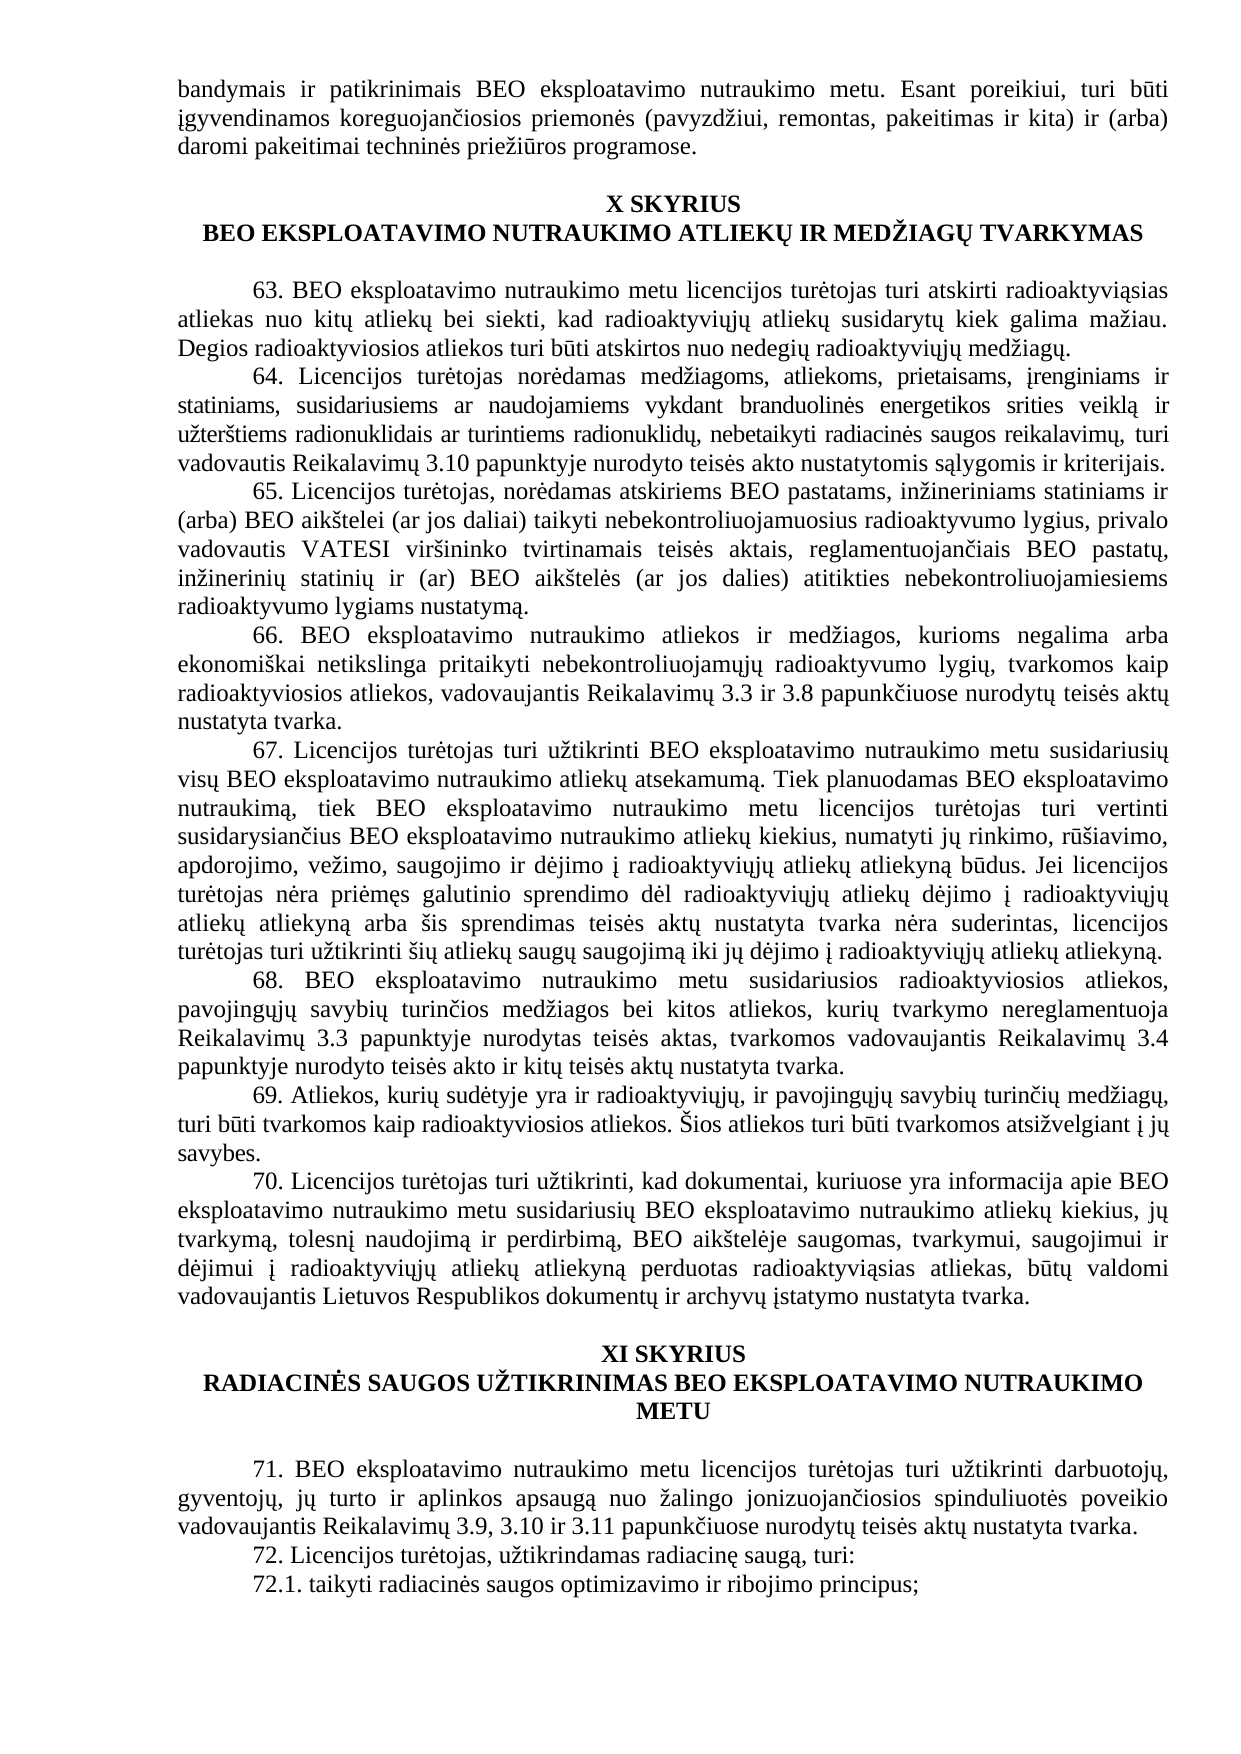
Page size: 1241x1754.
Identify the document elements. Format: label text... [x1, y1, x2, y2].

text 70. Licencijos turėtojas turi užtikrinti, kad dokumentai, kuriuose yra informacija apie BEO eksploatavimo nutraukimo metu susidariusių BEO eksploatavimo nutraukimo atliekų kiekius, jų tvarkymą, tolesnį naudojimą ir perdirbimą, BEO aikštelėje saugomas, tvarkymui, saugojimui ir dėjimui į radioaktyviųjų atliekų atliekyną perduotas radioaktyviąsias atliekas, būtų valdomi vadovaujantis Lietuvos Respublikos dokumentų ir archyvų įstatymo nustatyta tvarka. [177, 1166, 1169, 1310]
text XI SKYRIUS [177, 1339, 1169, 1368]
text 69. Atliekos, kurių sudėtyje yra ir radioaktyviųjų, ir pavojingųjų savybių turinčių medžiagų, turi būti tvarkomos kaip radioaktyviosios atliekos. Šios atliekos turi būti tvarkomos atsižvelgiant į jų savybes. [177, 1080, 1169, 1166]
text 67. Licencijos turėtojas turi užtikrinti BEO eksploatavimo nutraukimo metu susidariusių visų BEO eksploatavimo nutraukimo atliekų atsekamumą. Tiek planuodamas BEO eksploatavimo nutraukimą, tiek BEO eksploatavimo nutraukimo metu licencijos turėtojas turi vertinti susidarysiančius BEO eksploatavimo nutraukimo atliekų kiekius, numatyti jų rinkimo, rūšiavimo, apdorojimo, vežimo, saugojimo ir dėjimo į radioaktyviųjų atliekų atliekyną būdus. Jei licencijos turėtojas nėra priėmęs galutinio sprendimo dėl radioaktyviųjų atliekų dėjimo į radioaktyviųjų atliekų atliekyną arba šis sprendimas teisės aktų nustatyta tvarka nėra suderintas, licencijos turėtojas turi užtikrinti šių atliekų saugų saugojimą iki jų dėjimo į radioaktyviųjų atliekų atliekyną. [177, 735, 1169, 965]
text 66. BEO eksploatavimo nutraukimo atliekos ir medžiagos, kurioms negalima arba ekonomiškai netikslinga pritaikyti nebekontroliuojamųjų radioaktyvumo lygių, tvarkomos kaip radioaktyviosios atliekos, vadovaujantis Reikalavimų 3.3 ir 3.8 papunkčiuose nurodytų teisės aktų nustatyta tvarka. [177, 620, 1169, 735]
text 72.1. taikyti radiacinės saugos optimizavimo ir ribojimo principus; [177, 1569, 1169, 1598]
text 63. BEO eksploatavimo nutraukimo metu licencijos turėtojas turi atskirti radioaktyviąsias atliekas nuo kitų atliekų bei siekti, kad radioaktyviųjų atliekų susidarytų kiek galima mažiau. Degios radioaktyviosios atliekos turi būti atskirtos nuo nedegių radioaktyviųjų medžiagų. [177, 275, 1169, 361]
text BEO EKSPLOATAVIMO NUTRAUKIMO ATLIEKŲ IR MEDŽIAGŲ TVARKYMAS [177, 218, 1169, 246]
text X SKYRIUS [177, 189, 1169, 218]
text 71. BEO eksploatavimo nutraukimo metu licencijos turėtojas turi užtikrinti darbuotojų, gyventojų, jų turto ir aplinkos apsaugą nuo žalingo jonizuojančiosios spinduliuotės poveikio vadovaujantis Reikalavimų 3.9, 3.10 ir 3.11 papunkčiuose nurodytų teisės aktų nustatyta tvarka. [177, 1454, 1169, 1540]
text bandymais ir patikrinimais BEO eksploatavimo nutraukimo metu. Esant poreikiui, turi būti įgyvendinamos koreguojančiosios priemonės (pavyzdžiui, remontas, pakeitimas ir kita) ir (arba) daromi pakeitimai techninės priežiūros programose. [177, 74, 1169, 160]
text 72. Licencijos turėtojas, užtikrindamas radiacinę saugą, turi: [177, 1540, 1169, 1569]
text 65. Licencijos turėtojas, norėdamas atskiriems BEO pastatams, inžineriniams statiniams ir (arba) BEO aikštelei (ar jos daliai) taikyti nebekontroliuojamuosius radioaktyvumo lygius, privalo vadovautis VATESI viršininko tvirtinamais teisės aktais, reglamentuojančiais BEO pastatų, inžinerinių statinių ir (ar) BEO aikštelės (ar jos dalies) atitikties nebekontroliuojamiesiems radioaktyvumo lygiams nustatymą. [177, 476, 1169, 620]
text 64. Licencijos turėtojas norėdamas medžiagoms, atliekoms, prietaisams, įrenginiams ir statiniams, susidariusiems ar naudojamiems vykdant branduolinės energetikos srities veiklą ir užterštiems radionuklidais ar turintiems radionuklidų, nebetaikyti radiacinės saugos reikalavimų, turi vadovautis Reikalavimų 3.10 papunktyje nurodyto teisės akto nustatytomis sąlygomis ir kriterijais. [177, 361, 1169, 476]
text RADIACINĖS SAUGos UŽTIKRINIMAS BEO EKSPLOATAVIMO NUTRAUKIMO METU [177, 1368, 1169, 1425]
text 68. BEO eksploatavimo nutraukimo metu susidariusios radioaktyviosios atliekos, pavojingųjų savybių turinčios medžiagos bei kitos atliekos, kurių tvarkymo nereglamentuoja Reikalavimų 3.3 papunktyje nurodytas teisės aktas, tvarkomos vadovaujantis Reikalavimų 3.4 papunktyje nurodyto teisės akto ir kitų teisės aktų nustatyta tvarka. [177, 965, 1169, 1080]
